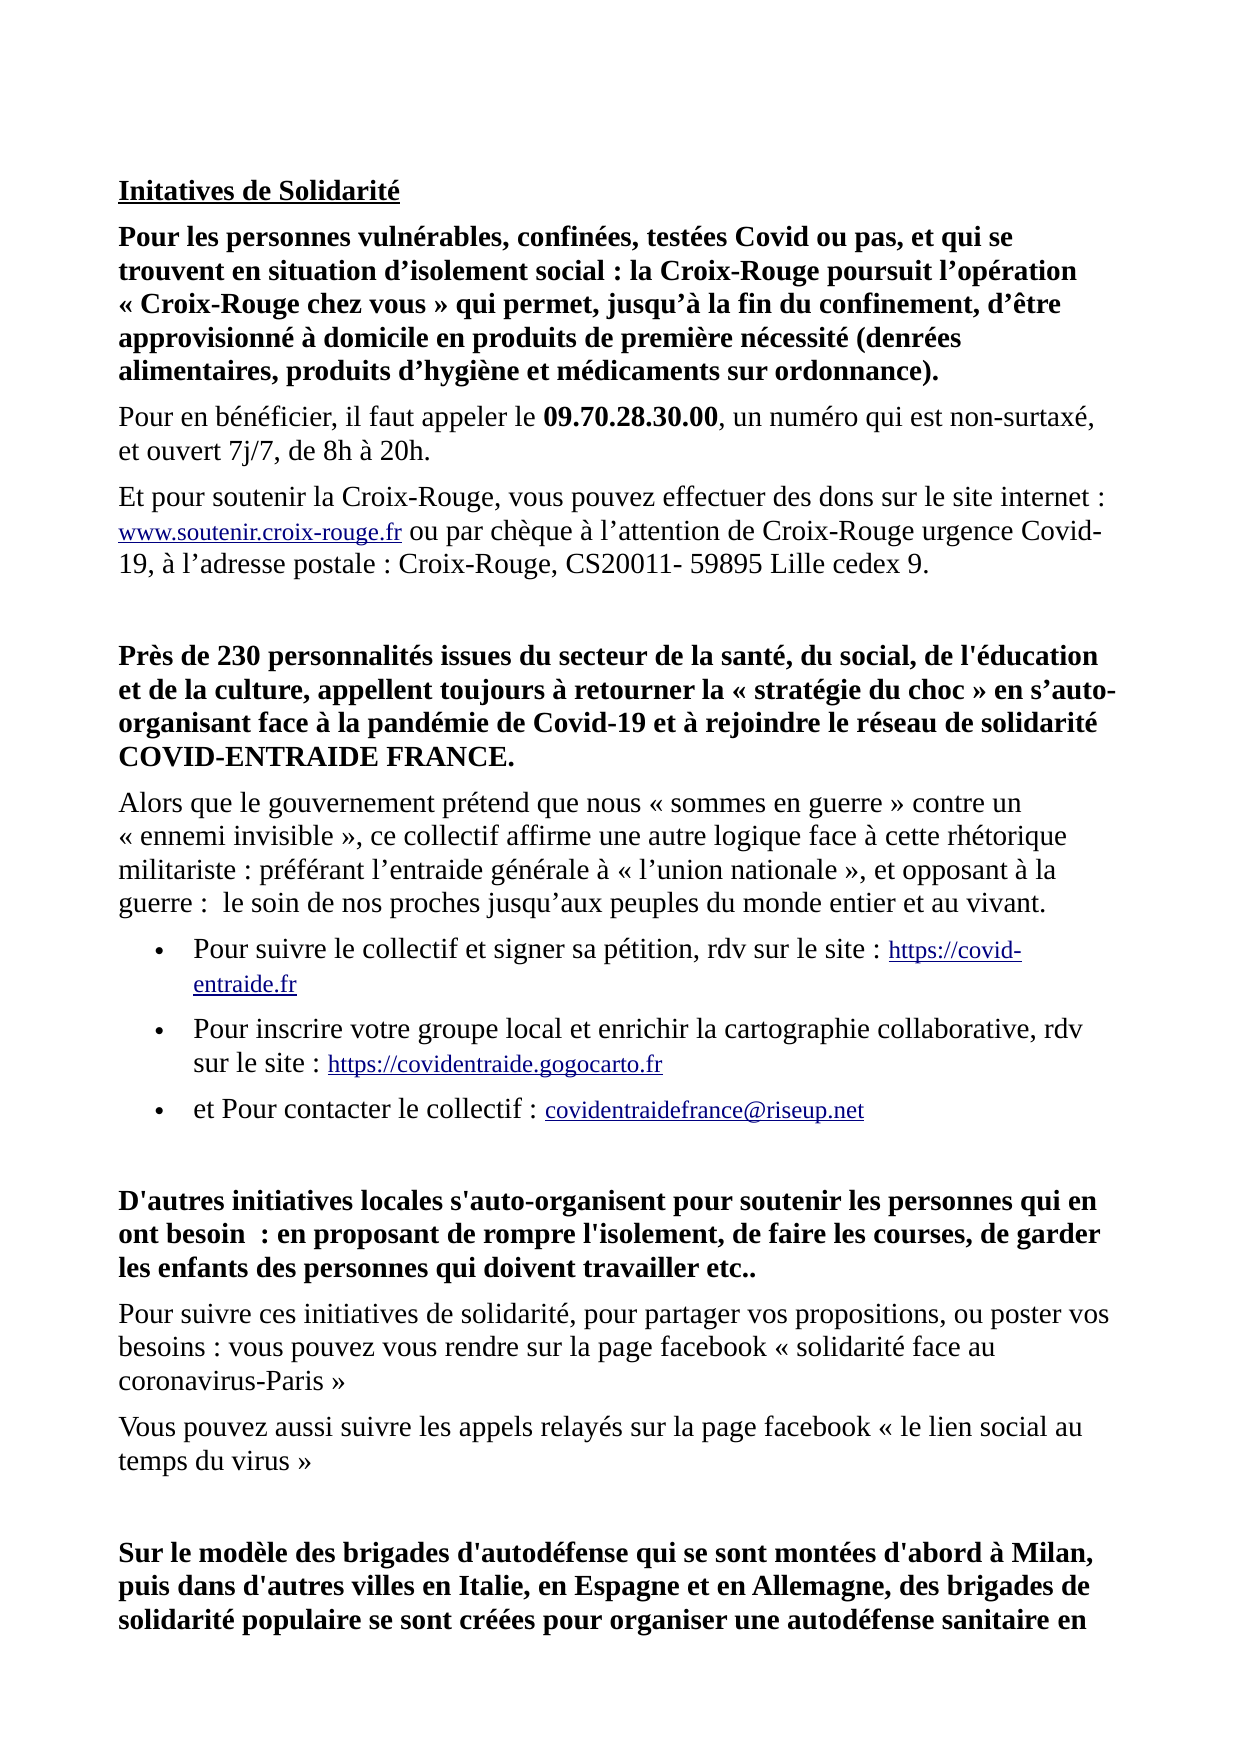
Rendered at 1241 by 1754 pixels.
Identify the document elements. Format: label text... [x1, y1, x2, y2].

text Pour en bénéficier, il faut appeler le 09.70.28.30.00, un numéro qui est non-surtaxé, et ouvert 7j/7, de 8h à 20h. [118, 399, 1122, 467]
text Alors que le gouvernement prétend que nous « sommes en guerre » contre un « ennemi invisible », ce collectif affirme une autre logique face à cette rhétorique militariste : préférant l’entraide générale à « l’union nationale », et opposant à la guerre : le soin de nos proches jusqu’aux peuples du monde entier et au vivant. [118, 785, 1122, 919]
list et Pour contacter le collectif : covidentraidefrance@riseup.net [156, 1091, 1122, 1124]
text Pour suivre ces initiatives de solidarité, pour partager vos propositions, ou poster vos besoins : vous pouvez vous rendre sur la page facebook « solidarité face au coronavirus-Paris » [118, 1296, 1122, 1397]
text Et pour soutenir la Croix-Rouge, vous pouvez effectuer des dons sur le site internet : www.soutenir.croix-rouge.fr ou par chèque à l’attention de Croix-Rouge urgence Covid-19, à l’adresse postale : Croix-Rouge, CS20011- 59895 Lille cedex 9. [118, 479, 1122, 580]
text Pour les personnes vulnérables, confinées, testées Covid ou pas, et qui se trouvent en situation d’isolement social : la Croix-Rouge poursuit l’opération « Croix-Rouge chez vous » qui permet, jusqu’à la fin du confinement, d’être approvisionné à domicile en produits de première nécessité (denrées alimentaires, produits d’hygiène et médicaments sur ordonnance). [118, 219, 1122, 387]
list Pour inscrire votre groupe local et enrichir la cartographie collaborative, rdv sur le site : https://covidentraide.gogocarto.fr [156, 1011, 1122, 1078]
list Pour suivre le collectif et signer sa pétition, rdv sur le site : https://covid-entraide.fr [156, 932, 1122, 999]
text Initatives de Solidarité [118, 173, 1122, 207]
text D'autres initiatives locales s'auto-organisent pour soutenir les personnes qui en ont besoin : en proposant de rompre l'isolement, de faire les courses, de garder les enfants des personnes qui doivent travailler etc.. [118, 1183, 1122, 1283]
text Près de 230 personnalités issues du secteur de la santé, du social, de l'éducation et de la culture, appellent toujours à retourner la « stratégie du choc » en s’auto-organisant face à la pandémie de Covid-19 et à rejoindre le réseau de solidarité COVID-ENTRAIDE FRANCE. [118, 638, 1122, 772]
text Vous pouvez aussi suivre les appels relayés sur la page facebook « le lien social au temps du virus » [118, 1409, 1122, 1476]
text Sur le modèle des brigades d'autodéfense qui se sont montées d'abord à Milan, puis dans d'autres villes en Italie, en Espagne et en Allemagne, des brigades de solidarité populaire se sont créées pour organiser une autodéfense sanitaire en [118, 1535, 1122, 1635]
